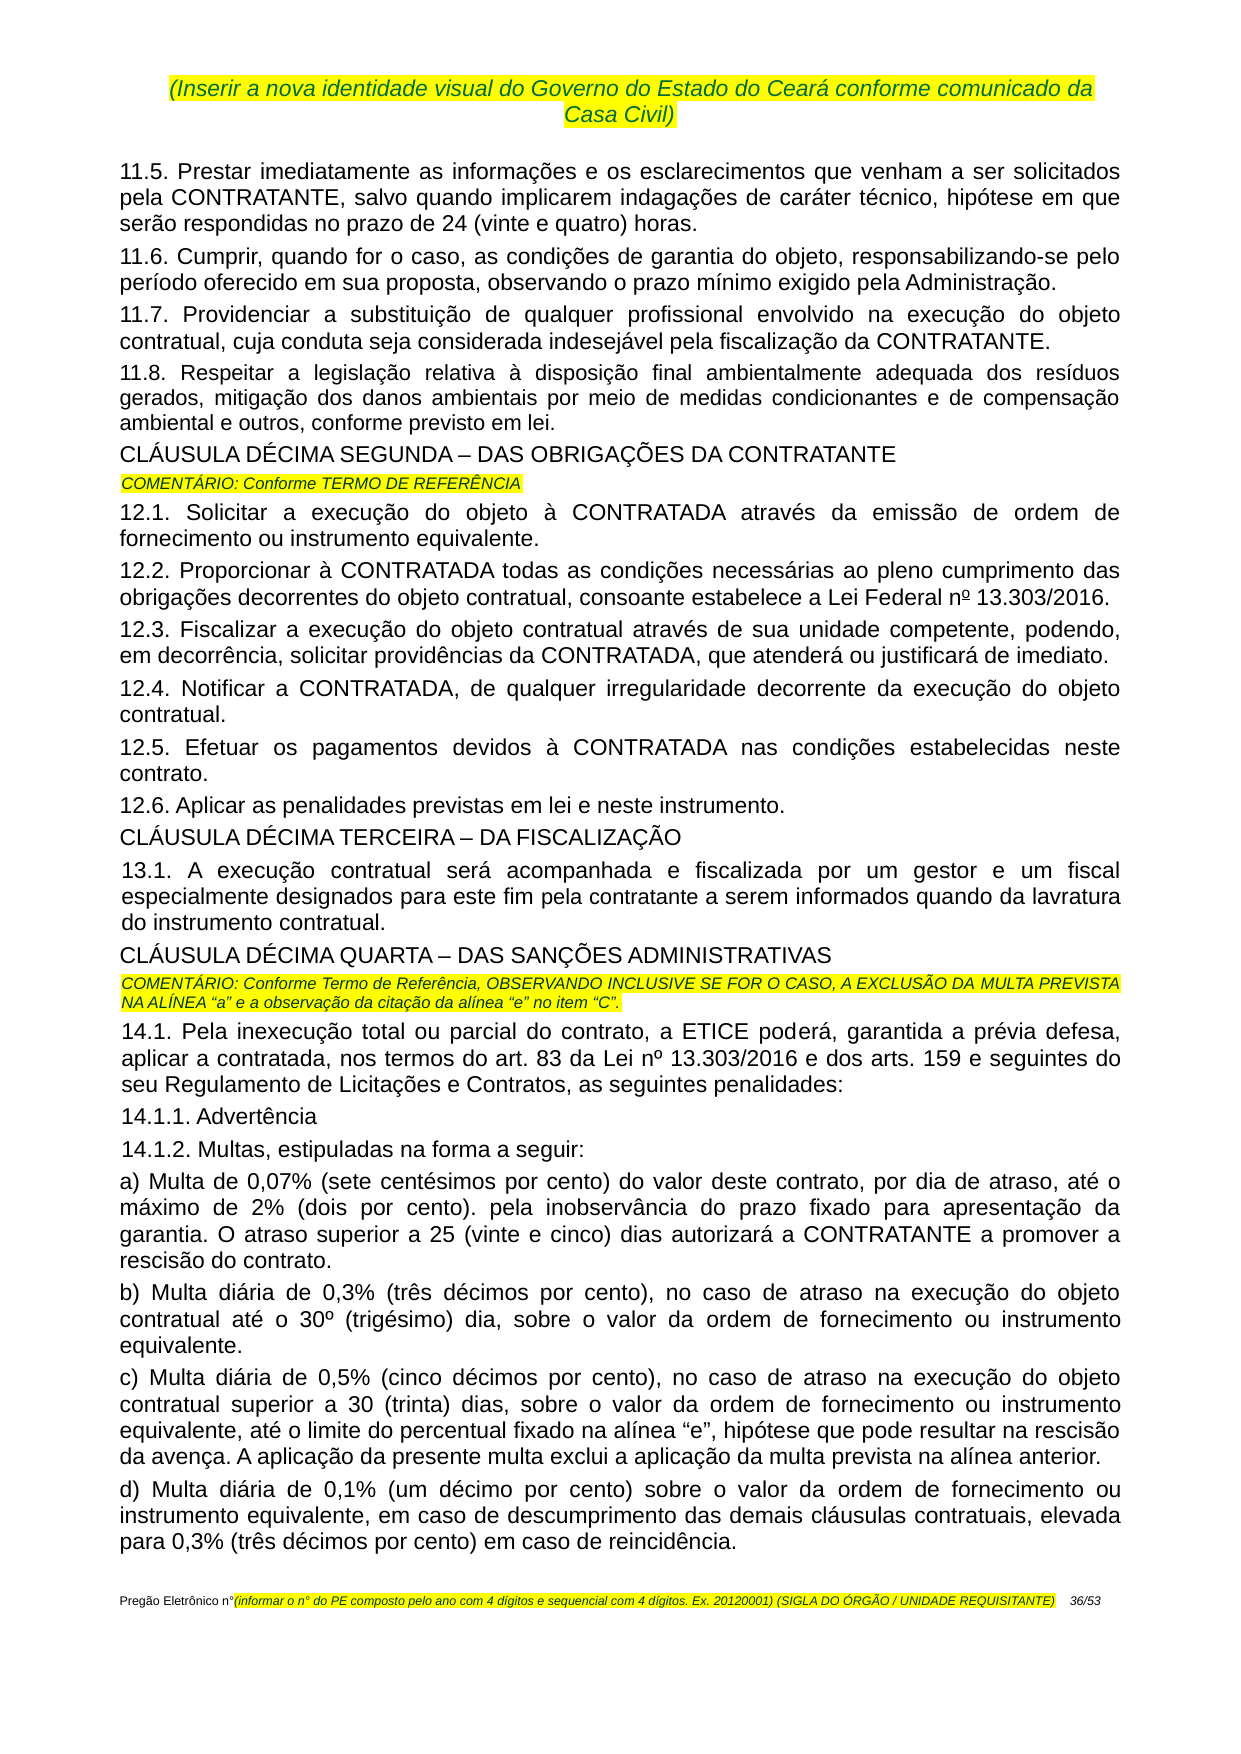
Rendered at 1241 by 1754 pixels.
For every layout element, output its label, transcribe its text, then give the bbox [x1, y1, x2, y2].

text COMENTÁRIO: Conforme TERMO DE REFERÊNCIA [121, 474, 1121, 493]
text 11.6. Cumprir, quando for o caso, as condições de garantia do objeto, responsabilizando-se pelo período oferecido em sua proposta, observando o prazo mínimo exigido pela Administração. [119, 243, 1121, 295]
text 12.5. Efetuar os pagamentos devidos à CONTRATADA nas condições estabelecidas neste contrato. [119, 733, 1121, 786]
text COMENTÁRIO: Conforme Termo de Referência, OBSERVANDO INCLUSIVE SE FOR O CASO, A EXCLUSÃO DA MULTA PREVISTA NA ALÍNEA “a” e a observação da citação da alínea “e” no item “C”. [121, 974, 1121, 1012]
text b) Multa diária de 0,3% (três décimos por cento), no caso de atraso na execução do objeto contratual até o 30º (trigésimo) dia, sobre o valor da ordem de fornecimento ou instrumento equivalente. [119, 1279, 1121, 1358]
text CLÁUSULA DÉCIMA SEGUNDA – DAS OBRIGAÇÕES DA CONTRATANTE [119, 441, 1121, 468]
text 13.1. A execução contratual será acompanhada e fiscalizada por um gestor e um fiscal especialmente designados para este fim pela contratante a serem informados quando da lavratura do instrumento contratual. [121, 857, 1121, 936]
text 12.6. Aplicar as penalidades previstas em lei e neste instrumento. [119, 792, 1121, 818]
text CLÁUSULA DÉCIMA TERCEIRA – DA FISCALIZAÇÃO [119, 824, 1121, 851]
text d) Multa diária de 0,1% (um décimo por cento) sobre o valor da ordem de fornecimento ou instrumento equivalente, em caso de descumprimento das demais cláusulas contratuais, elevada para 0,3% (três décimos por cento) em caso de reincidência. [119, 1476, 1121, 1554]
text c) Multa diária de 0,5% (cinco décimos por cento), no caso de atraso na execução do objeto contratual superior a 30 (trinta) dias, sobre o valor da ordem de fornecimento ou instrumento equivalente, até o limite do percentual fixado na alínea “e”, hipótese que pode resultar na rescisão da avença. A aplicação da presente multa exclui a aplicação da multa prevista na alínea anterior. [119, 1364, 1121, 1469]
text CLÁUSULA DÉCIMA QUARTA – DAS SANÇÕES ADMINISTRATIVAS [119, 942, 1121, 968]
text 12.2. Proporcionar à CONTRATADA todas as condições necessárias ao pleno cumprimento das obrigações decorrentes do objeto contratual, consoante estabelece a Lei Federal no 13.303/2016. [119, 557, 1121, 610]
text 11.8. Respeitar a legislação relativa à disposição final ambientalmente adequada dos resíduos gerados, mitigação dos danos ambientais por meio de medidas condicionantes e de compensação ambiental e outros, conforme previsto em lei. [119, 360, 1121, 436]
text 11.7. Providenciar a substituição de qualquer profissional envolvido na execução do objeto contratual, cuja conduta seja considerada indesejável pela fiscalização da CONTRATANTE. [119, 301, 1121, 354]
text 14.1.2. Multas, estipuladas na forma a seguir: [121, 1136, 1121, 1162]
text 14.1. Pela inexecução total ou parcial do contrato, a ETICE poderá, garantida a prévia defesa, aplicar a contratada, nos termos do art. 83 da Lei nº 13.303/2016 e dos arts. 159 e seguintes do seu Regulamento de Licitações e Contratos, as seguintes penalidades: [121, 1018, 1121, 1097]
text 14.1.1. Advertência [121, 1103, 1121, 1129]
text a) Multa de 0,07% (sete centésimos por cento) do valor deste contrato, por dia de atraso, até o máximo de 2% (dois por cento). pela inobservância do prazo fixado para apresentação da garantia. O atraso superior a 25 (vinte e cinco) dias autorizará a CONTRATANTE a promover a rescisão do contrato. [119, 1168, 1121, 1273]
text 12.3. Fiscalizar a execução do objeto contratual através de sua unidade competente, podendo, em decorrência, solicitar providências da CONTRATADA, que atenderá ou justificará de imediato. [119, 616, 1121, 669]
text 11.5. Prestar imediatamente as informações e os esclarecimentos que venham a ser solicitados pela CONTRATANTE, salvo quando implicarem indagações de caráter técnico, hipótese em que serão respondidas no prazo de 24 (vinte e quatro) horas. [119, 158, 1121, 237]
text 12.4. Notificar a CONTRATADA, de qualquer irregularidade decorrente da execução do objeto contratual. [119, 675, 1121, 727]
text 12.1. Solicitar a execução do objeto à CONTRATADA através da emissão de ordem de fornecimento ou instrumento equivalente. [119, 499, 1121, 552]
